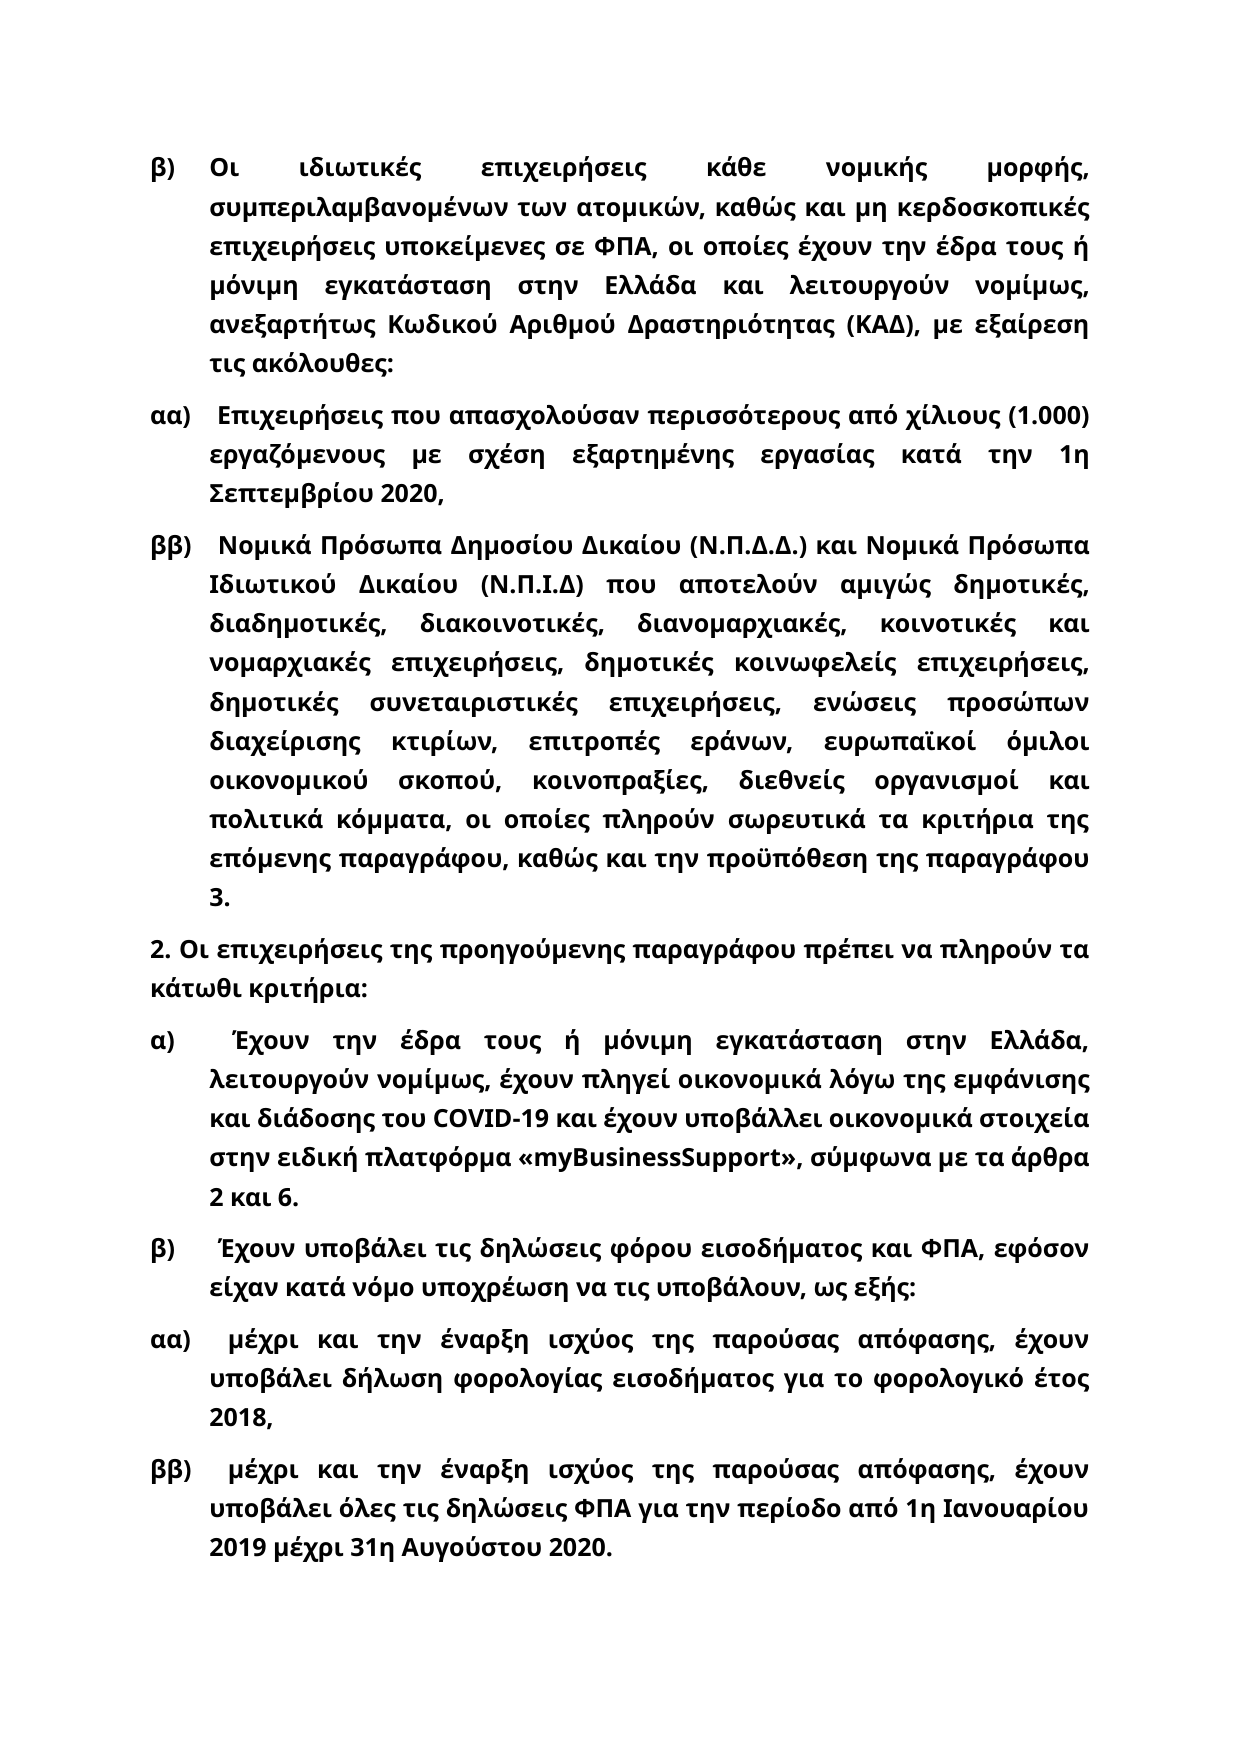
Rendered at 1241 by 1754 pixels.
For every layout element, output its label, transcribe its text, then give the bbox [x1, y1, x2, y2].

list β) Oι ιδιωτικές επιχειρήσεις κάθε νομικής μορφής, συμπεριλαμβανομένων των ατομικών, καθώς και μη κερδοσκοπικές επιχειρήσεις υποκείμενες σε ΦΠΑ, οι οποίες έχουν την έδρα τους ή μόνιμη εγκατάσταση στην Ελλάδα και λειτουργούν νομίμως, ανεξαρτήτως Κωδικού Αριθμού Δραστηριότητας (ΚΑΔ), με εξαίρεση τις ακόλουθες: [150, 150, 1090, 380]
list β) Έχουν υποβάλει τις δηλώσεις φόρου εισοδήματος και ΦΠΑ, εφόσον είχαν κατά νόμο υποχρέωση να τις υποβάλουν, ως εξής: [150, 1231, 1090, 1304]
list ββ) Νομικά Πρόσωπα Δημοσίου Δικαίου (Ν.Π.Δ.Δ.) και Νομικά Πρόσωπα Ιδιωτικού Δικαίου (Ν.Π.Ι.Δ) που αποτελούν αμιγώς δημοτικές, διαδημοτικές, διακοινοτικές, διανομαρχιακές, κοινοτικές και νομαρχιακές επιχειρήσεις, δημοτικές κοινωφελείς επιχειρήσεις, δημοτικές συνεταιριστικές επιχειρήσεις, ενώσεις προσώπων διαχείρισης κτιρίων, επιτροπές εράνων, ευρωπαϊκοί όμιλοι οικονομικού σκοπού, κοινοπραξίες, διεθνείς οργανισμοί και πολιτικά κόμματα, οι οποίες πληρούν σωρευτικά τα κριτήρια της επόμενης παραγράφου, καθώς και την προϋπόθεση της παραγράφου 3. [150, 527, 1090, 914]
list α) Έχουν την έδρα τους ή μόνιμη εγκατάσταση στην Ελλάδα, λειτουργούν νομίμως, έχουν πληγεί οικονομικά λόγω της εμφάνισης και διάδοσης του COVID-19 και έχουν υποβάλλει οικονομικά στοιχεία στην ειδική πλατφόρμα «myBusinessSupport», σύμφωνα με τα άρθρα 2 και 6. [150, 1022, 1090, 1213]
list αα) Επιχειρήσεις που απασχολούσαν περισσότερους από χίλιους (1.000) εργαζόμενους με σχέση εξαρτημένης εργασίας κατά την 1η Σεπτεμβρίου 2020, [150, 397, 1090, 510]
list ββ) μέχρι και την έναρξη ισχύος της παρούσας απόφασης, έχουν υποβάλει όλες τις δηλώσεις ΦΠΑ για την περίοδο από 1η Ιανουαρίου 2019 μέχρι 31η Αυγούστου 2020. [150, 1452, 1090, 1564]
list αα) μέχρι και την έναρξη ισχύος της παρούσας απόφασης, έχουν υποβάλει δήλωση φορολογίας εισοδήματος για το φορολογικό έτος 2018, [150, 1322, 1090, 1434]
text 2. Οι επιχειρήσεις της προηγούμενης παραγράφου πρέπει να πληρούν τα κάτωθι κριτήρια: [150, 932, 1090, 1005]
